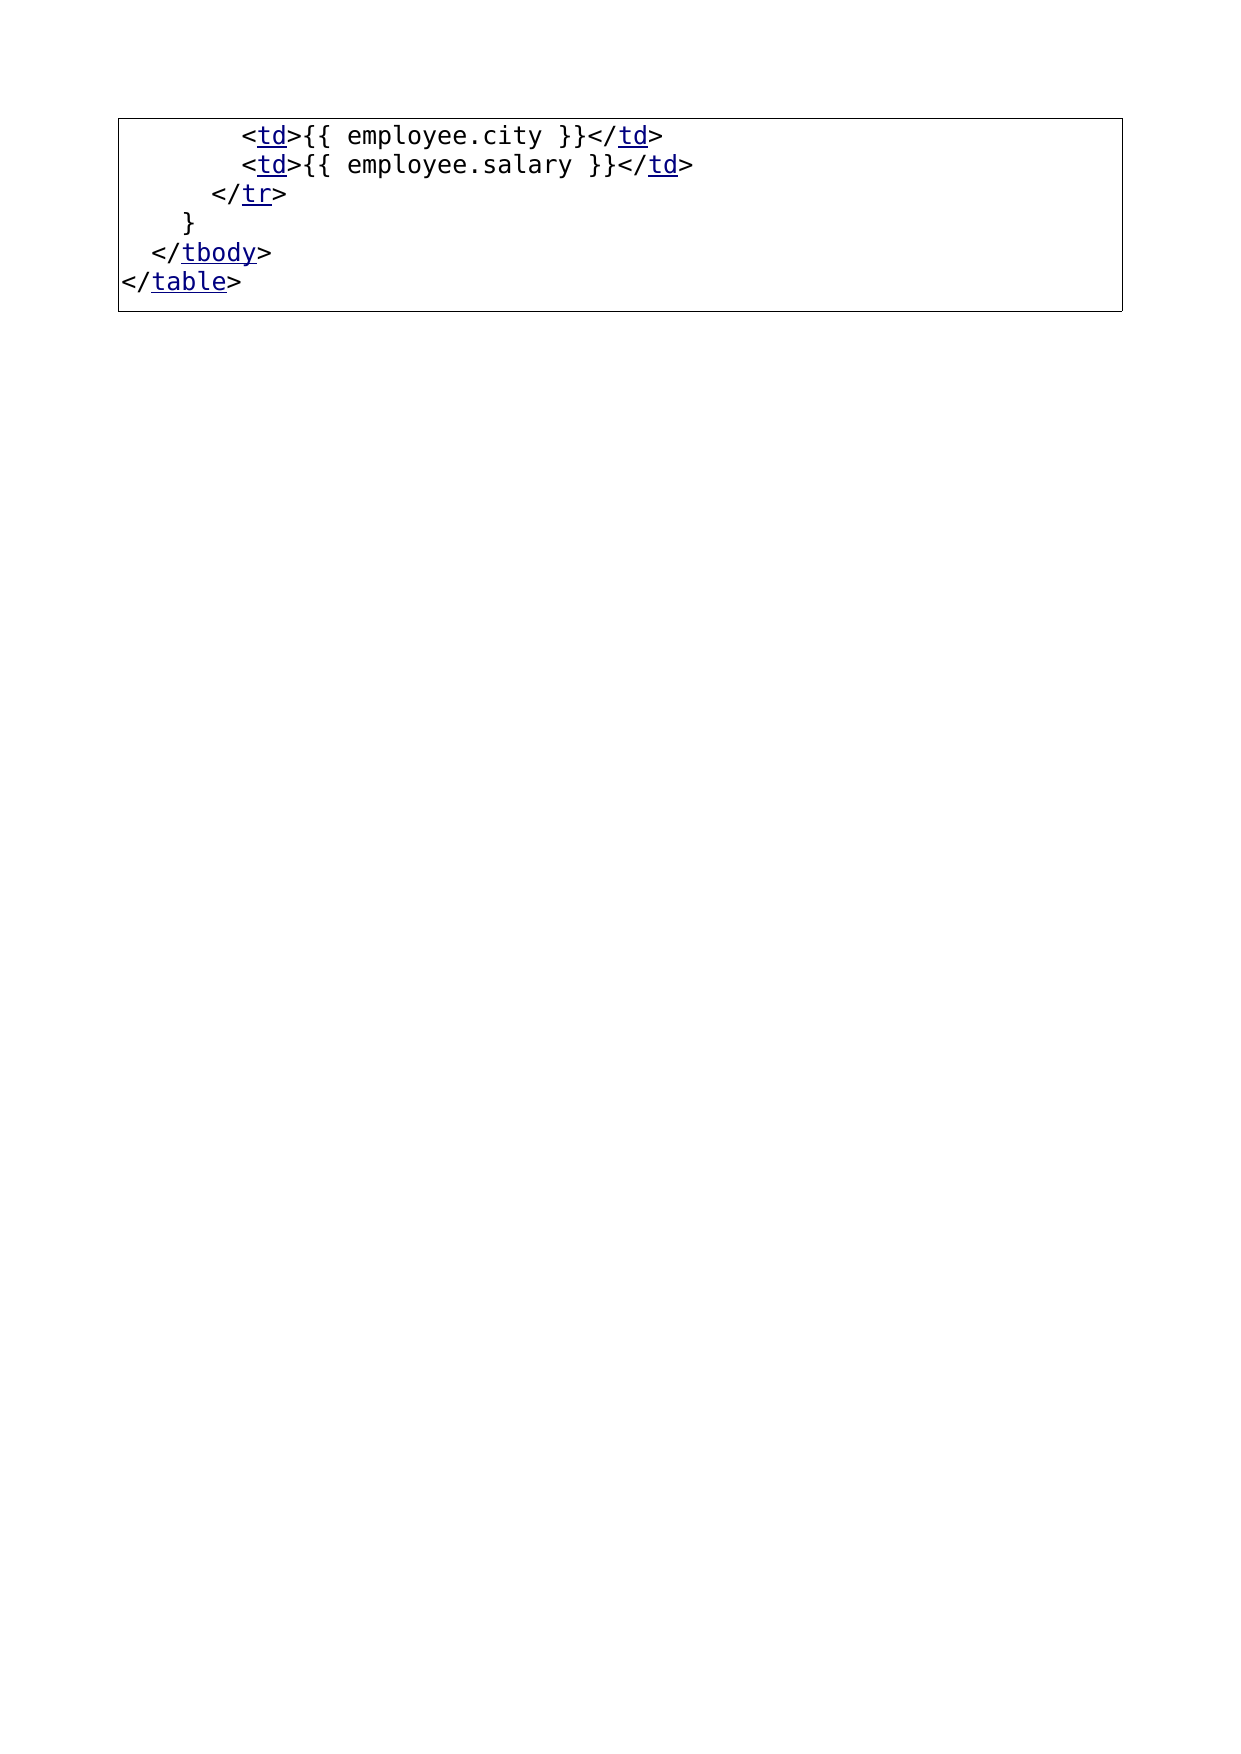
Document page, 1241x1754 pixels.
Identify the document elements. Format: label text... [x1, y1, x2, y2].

table_header <td>{{ employee.city }}</td> <td>{{ employee.salary }}</td> </tr> } </tbody> </table> [119, 119, 1122, 311]
